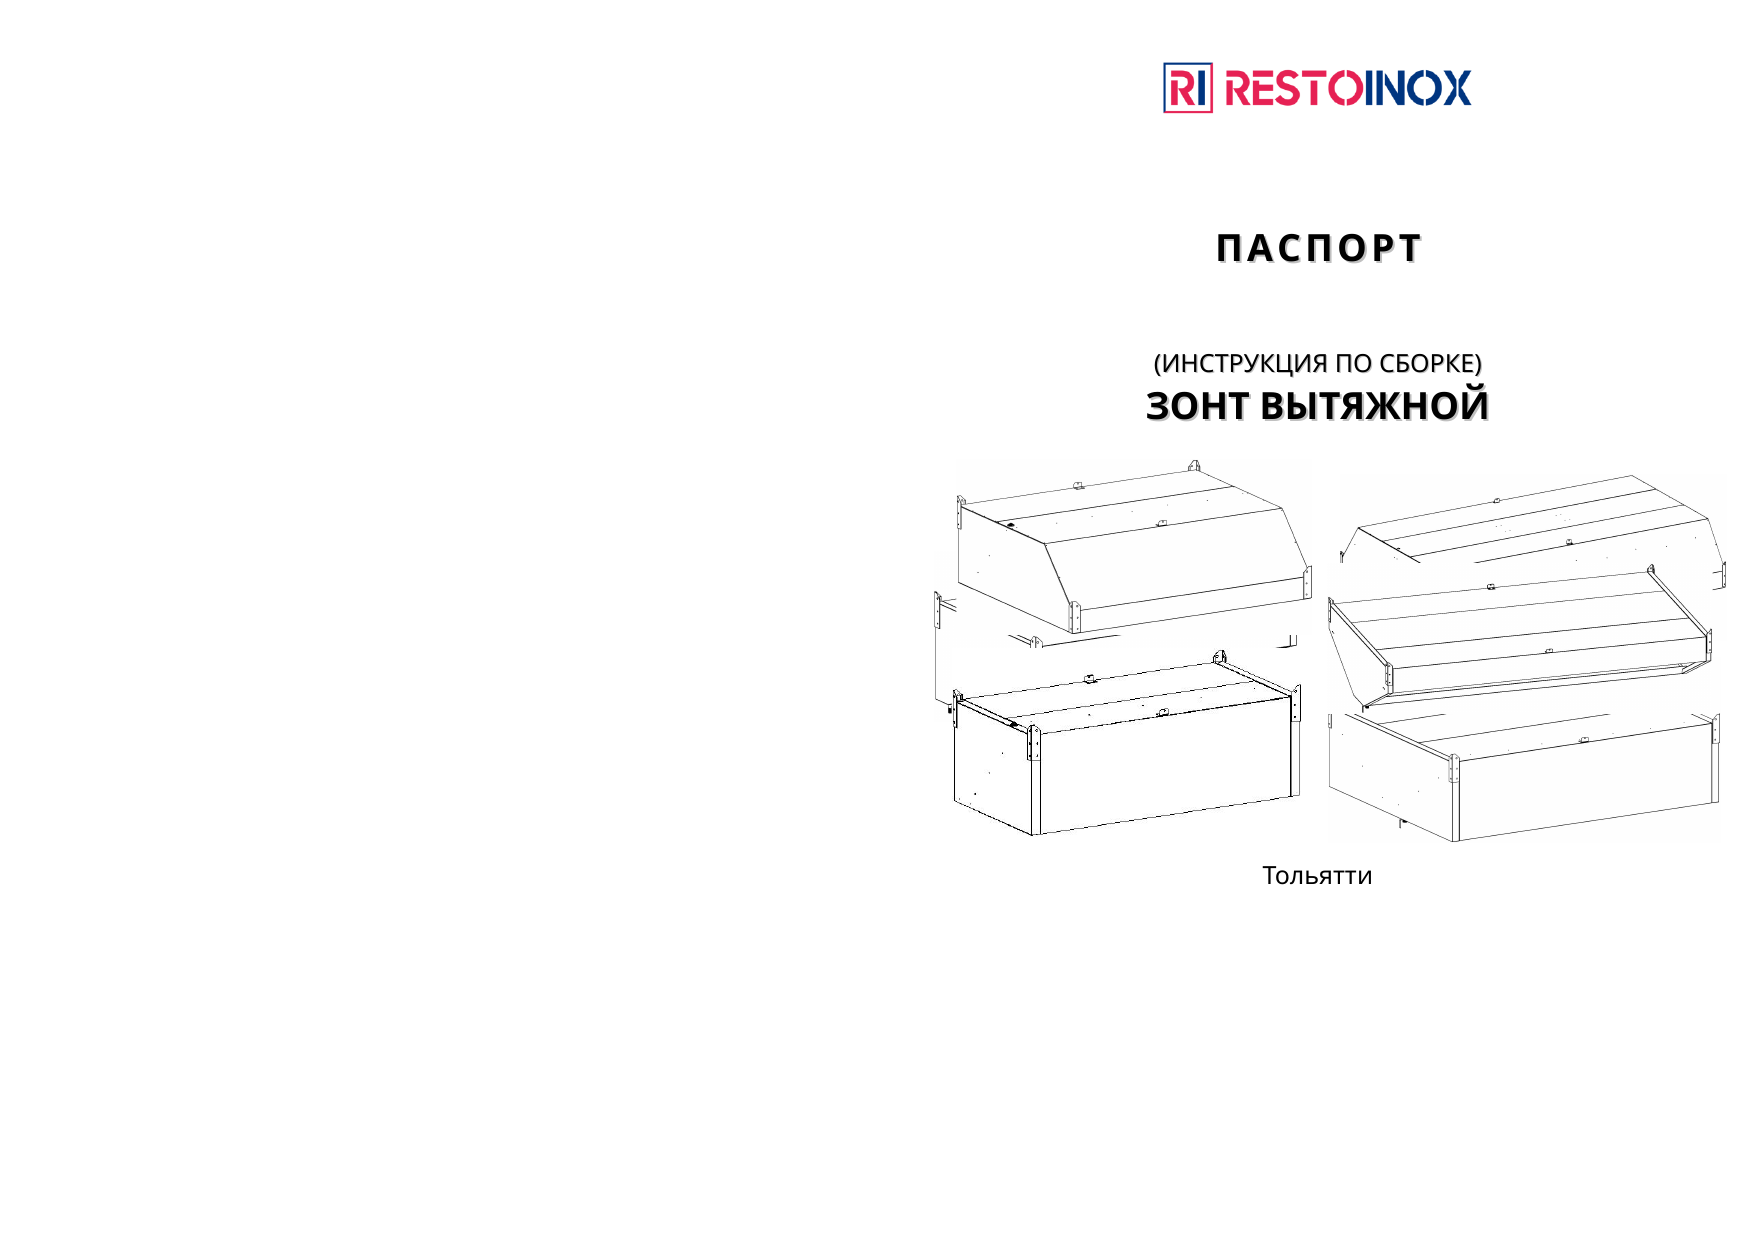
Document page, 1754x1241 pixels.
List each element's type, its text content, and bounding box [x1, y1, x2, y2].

text Тольятти [923, 612, 1713, 892]
subtitle ПАСПОРТ [923, 221, 1713, 272]
text (ИНСТРУКЦИЯ ПО СБОРКЕ) [923, 345, 1713, 379]
subtitle Зонт вытяжной [923, 379, 1713, 431]
